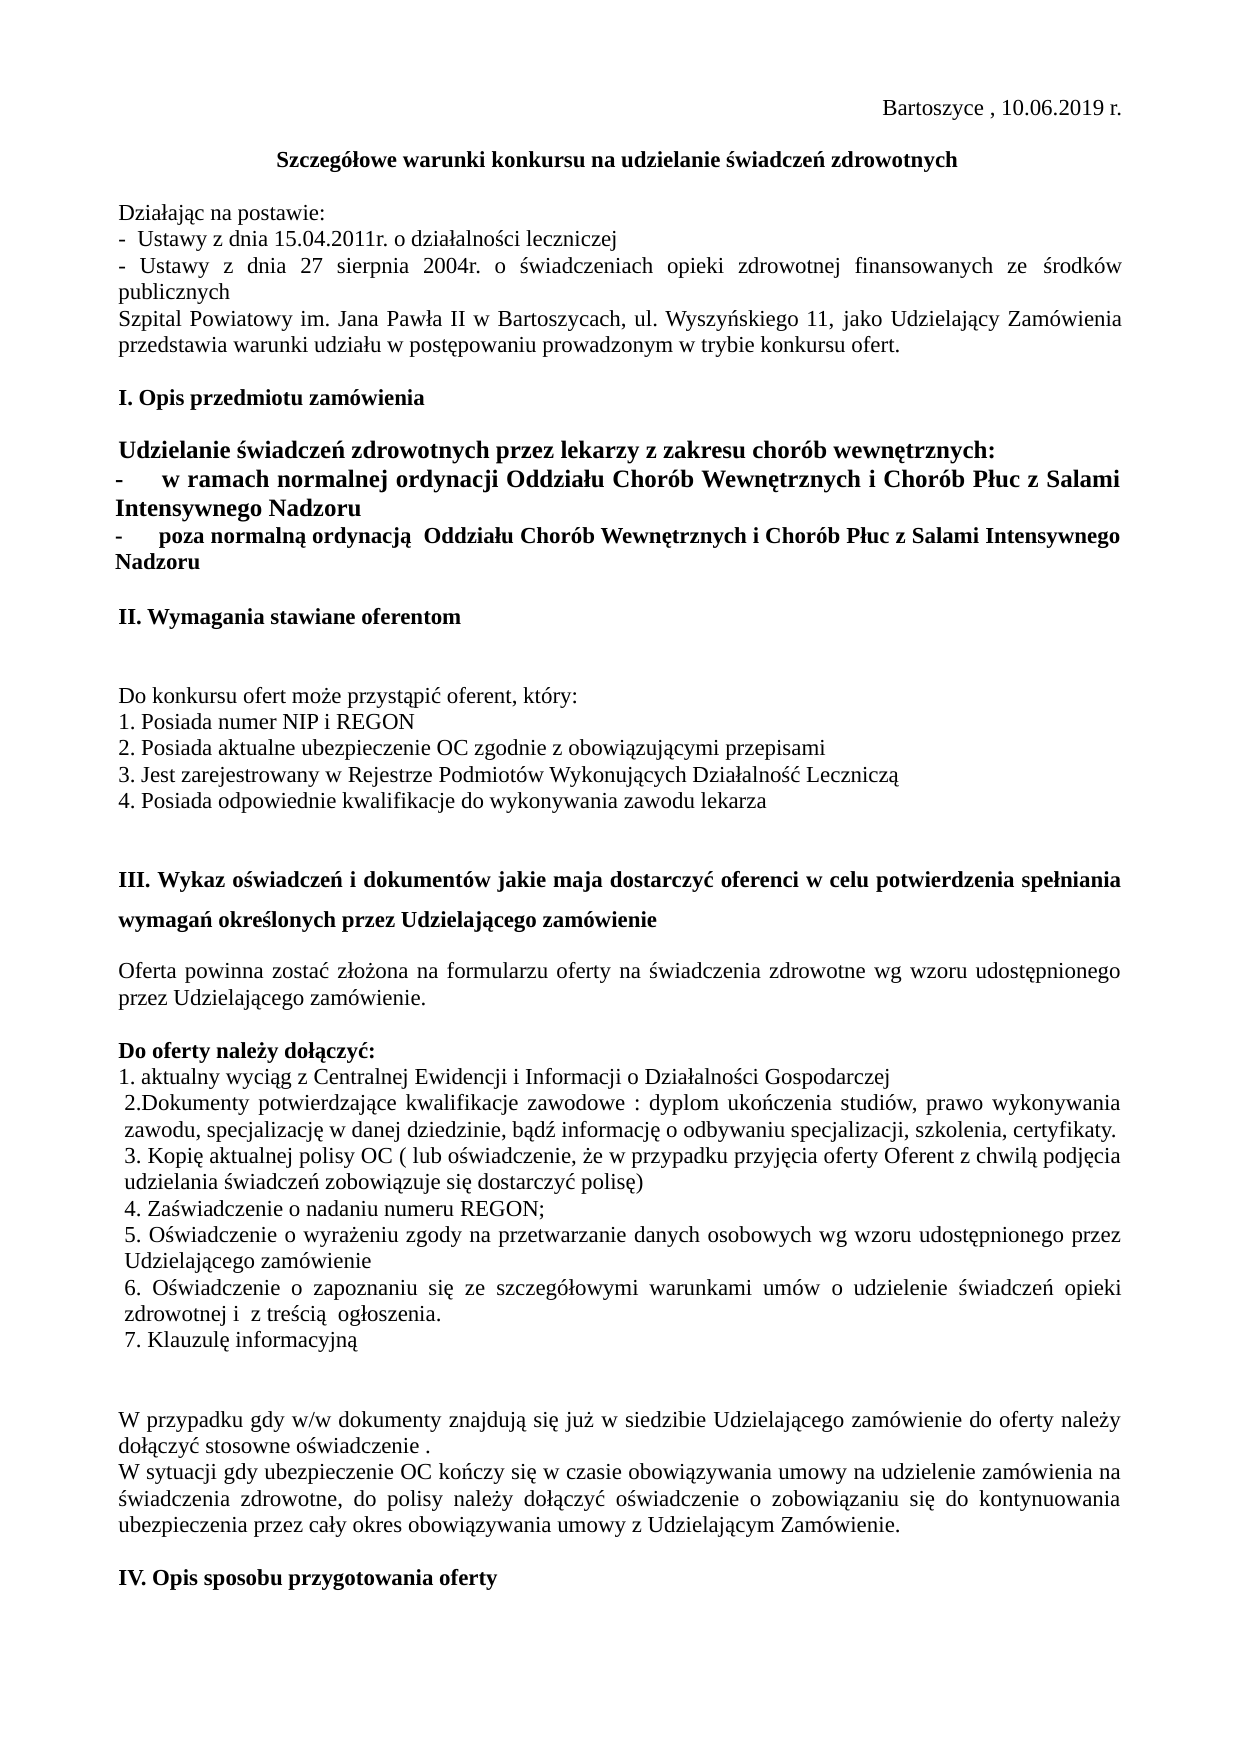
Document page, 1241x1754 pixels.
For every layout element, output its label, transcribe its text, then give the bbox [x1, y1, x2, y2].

list 2.Dokumenty potwierdzające kwalifikacje zawodowe : dyplom ukończenia studiów, prawo wykonywania zawodu, specjalizację w danej dziedzinie, bądź informację o odbywaniu specjalizacji, szkolenia, certyfikaty. [124, 1089, 1122, 1142]
text Do oferty należy dołączyć: [118, 1037, 1122, 1063]
text III. Wykaz oświadczeń i dokumentów jakie maja dostarczyć oferenci w celu potwierdzenia spełniania wymagań określonych przez Udzielającego zamówienie [118, 866, 1122, 932]
list 3. Kopię aktualnej polisy OC ( lub oświadczenie, że w przypadku przyjęcia oferty Oferent z chwilą podjęcia udzielania świadczeń zobowiązuje się dostarczyć polisę) [124, 1142, 1122, 1195]
text II. Wymagania stawiane oferentom [118, 603, 1122, 630]
text Do konkursu ofert może przystąpić oferent, który: [118, 682, 1122, 708]
text 1. aktualny wyciąg z Centralnej Ewidencji i Informacji o Działalności Gospodarczej [118, 1063, 1122, 1089]
text Działając na postawie: [118, 199, 1122, 226]
text Oferta powinna zostać złożona na formularzu oferty na świadczenia zdrowotne wg wzoru udostępnionego przez Udzielającego zamówienie. [118, 958, 1122, 1010]
text 3. Jest zarejestrowany w Rejestrze Podmiotów Wykonujących Działalność Leczniczą [118, 761, 1122, 787]
text - Ustawy z dnia 27 sierpnia 2004r. o świadczeniach opieki zdrowotnej finansowanych ze środków publicznych [118, 252, 1122, 304]
text 2. Posiada aktualne ubezpieczenie OC zgodnie z obowiązującymi przepisami [118, 734, 1122, 761]
list 6. Oświadczenie o zapoznaniu się ze szczegółowymi warunkami umów o udzielenie świadczeń opieki zdrowotnej i z treścią ogłoszenia. [124, 1274, 1122, 1327]
list 7. Klauzulę informacyjną [124, 1327, 1122, 1353]
text - poza normalną ordynacją Oddziału Chorób Wewnętrznych i Chorób Płuc z Salami Intensywnego Nadzoru [115, 522, 1122, 574]
text 1. Posiada numer NIP i REGON [118, 708, 1122, 734]
list 5. Oświadczenie o wyrażeniu zgody na przetwarzanie danych osobowych wg wzoru udostępnionego przez Udzielającego zamówienie [124, 1221, 1122, 1274]
text IV. Opis sposobu przygotowania oferty [118, 1564, 1122, 1590]
text Bartoszyce , 10.06.2019 r. [118, 94, 1122, 120]
text I. Opis przedmiotu zamówienia [118, 384, 1122, 410]
text W sytuacji gdy ubezpieczenie OC kończy się w czasie obowiązywania umowy na udzielenie zamówienia na świadczenia zdrowotne, do polisy należy dołączyć oświadczenie o zobowiązaniu się do kontynuowania ubezpieczenia przez cały okres obowiązywania umowy z Udzielającym Zamówienie. [118, 1458, 1122, 1537]
text Szczegółowe warunki konkursu na udzielanie świadczeń zdrowotnych [118, 146, 1122, 173]
text - Ustawy z dnia 15.04.2011r. o działalności leczniczej [118, 226, 1122, 252]
list 4. Zaświadczenie o nadaniu numeru REGON; [124, 1195, 1122, 1221]
text - w ramach normalnej ordynacji Oddziału Chorób Wewnętrznych i Chorób Płuc z Salami Intensywnego Nadzoru [115, 464, 1122, 522]
text W przypadku gdy w/w dokumenty znajdują się już w siedzibie Udzielającego zamówienie do oferty należy dołączyć stosowne oświadczenie . [118, 1406, 1122, 1458]
text 4. Posiada odpowiednie kwalifikacje do wykonywania zawodu lekarza [118, 787, 1122, 813]
text Szpital Powiatowy im. Jana Pawła II w Bartoszycach, ul. Wyszyńskiego 11, jako Udzielający Zamówienia przedstawia warunki udziału w postępowaniu prowadzonym w trybie konkursu ofert. [118, 304, 1122, 357]
text Udzielanie świadczeń zdrowotnych przez lekarzy z zakresu chorób wewnętrznych: [118, 436, 1122, 464]
